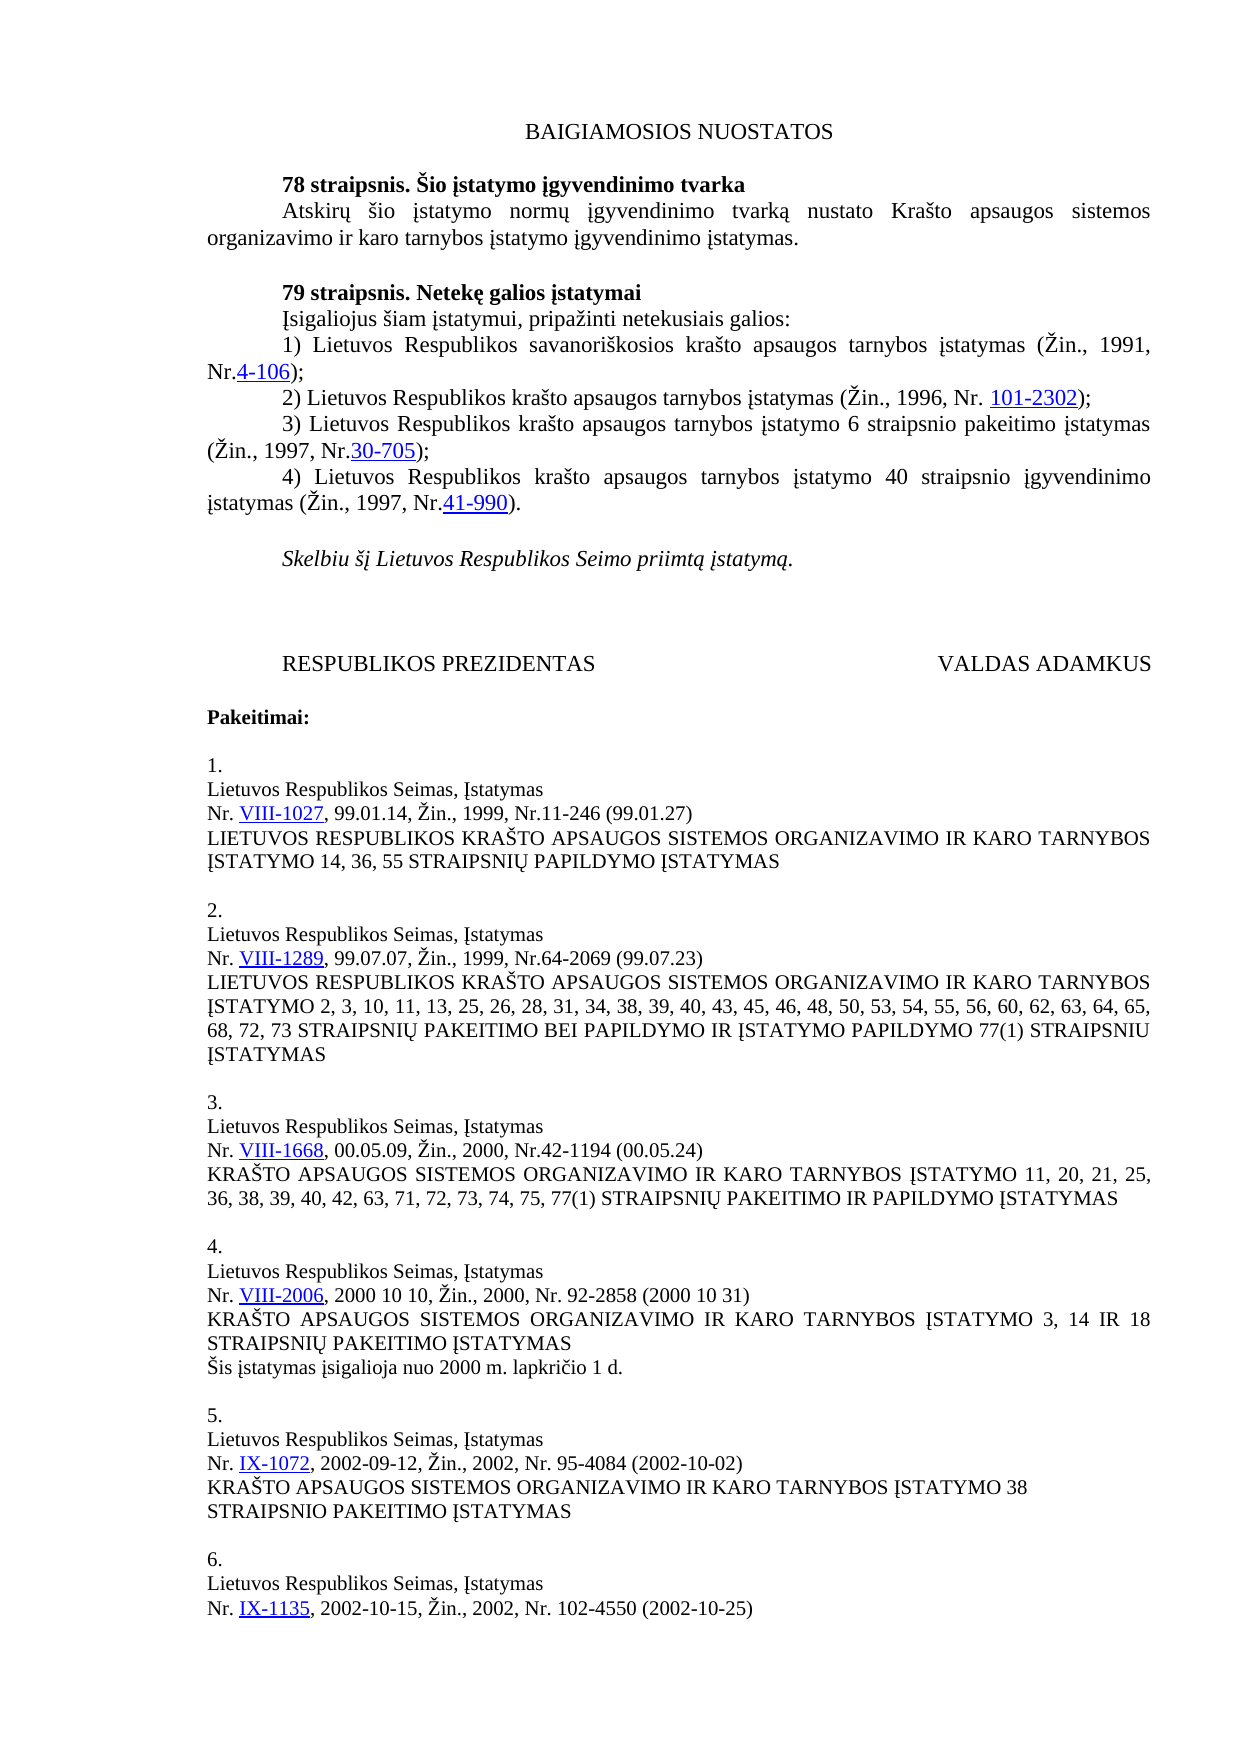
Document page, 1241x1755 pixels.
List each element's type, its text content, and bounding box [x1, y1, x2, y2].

text Nr. VIII-1289, 99.07.07, Žin., 1999, Nr.64-2069 (99.07.23) [207, 946, 1152, 970]
text 1. [207, 753, 1152, 777]
text 2. [207, 898, 1152, 922]
text Įsigaliojus šiam įstatymui, pripažinti netekusiais galios: [207, 305, 1152, 331]
text Skelbiu šį Lietuvos Respublikos Seimo priimtą įstatymą. [207, 544, 1152, 571]
text Nr. IX-1135, 2002-10-15, Žin., 2002, Nr. 102-4550 (2002-10-25) [207, 1595, 1152, 1619]
text BAIGIAMOSIOS NUOSTATOS [207, 118, 1152, 144]
text 5. [207, 1403, 1152, 1427]
text 4. [207, 1234, 1152, 1258]
text 4) Lietuvos Respublikos krašto apsaugos tarnybos įstatymo 40 straipsnio įgyvendinimo įstatymas (Žin., 1997, Nr.41-990). [207, 463, 1152, 516]
text 78 straipsnis. Šio įstatymo įgyvendinimo tvarka [207, 171, 1152, 197]
text Lietuvos Respublikos Seimas, Įstatymas [207, 1114, 1152, 1138]
text KRAŠTO APSAUGOS SISTEMOS ORGANIZAVIMO IR KARO TARNYBOS ĮSTATYMO 11, 20, 21, 25, 36, 38, 39, 40, 42, 63, 71, 72, 73, 74, 75, 77(1) STRAIPSNIŲ PAKEITIMO IR PAPILDYMO ĮSTATYMAS [207, 1162, 1152, 1210]
text Atskirų šio įstatymo normų įgyvendinimo tvarką nustato Krašto apsaugos sistemos organizavimo ir karo tarnybos įstatymo įgyvendinimo įstatymas. [207, 197, 1152, 250]
text Nr. VIII-2006, 2000 10 10, Žin., 2000, Nr. 92-2858 (2000 10 31) [207, 1283, 1152, 1307]
text 1) Lietuvos Respublikos savanoriškosios krašto apsaugos tarnybos įstatymas (Žin., 1991, Nr.4-106); [207, 331, 1152, 384]
text 3. [207, 1090, 1152, 1114]
text KRAŠTO APSAUGOS SISTEMOS ORGANIZAVIMO IR KARO TARNYBOS ĮSTATYMO 38 STRAIPSNIO PAKEITIMO ĮSTATYMAS [207, 1475, 1152, 1523]
text Lietuvos Respublikos Seimas, Įstatymas [207, 1571, 1152, 1595]
text LIETUVOS RESPUBLIKOS KRAŠTO APSAUGOS SISTEMOS ORGANIZAVIMO IR KARO TARNYBOS ĮSTATYMO 2, 3, 10, 11, 13, 25, 26, 28, 31, 34, 38, 39, 40, 43, 45, 46, 48, 50, 53, 54, 55, 56, 60, 62, 63, 64, 65, 68, 72, 73 STRAIPSNIŲ PAKEITIMO BEI PAPILDYMO IR ĮSTATYMO PAPILDYMO 77(1) STRAIPSNIU ĮSTATYMAS [207, 970, 1152, 1066]
text 79 straipsnis. Netekę galios įstatymai [207, 279, 1152, 305]
text Lietuvos Respublikos Seimas, Įstatymas [207, 777, 1152, 801]
text LIETUVOS RESPUBLIKOS KRAŠTO APSAUGOS SISTEMOS ORGANIZAVIMO IR KARO TARNYBOS ĮSTATYMO 14, 36, 55 STRAIPSNIŲ PAPILDYMO ĮSTATYMAS [207, 825, 1152, 873]
text Nr. VIII-1027, 99.01.14, Žin., 1999, Nr.11-246 (99.01.27) [207, 801, 1152, 825]
text Lietuvos Respublikos Seimas, Įstatymas [207, 1427, 1152, 1451]
text Lietuvos Respublikos Seimas, Įstatymas [207, 1258, 1152, 1283]
text 2) Lietuvos Respublikos krašto apsaugos tarnybos įstatymas (Žin., 1996, Nr. 101-2302); [207, 384, 1152, 410]
text 3) Lietuvos Respublikos krašto apsaugos tarnybos įstatymo 6 straipsnio pakeitimo įstatymas (Žin., 1997, Nr.30-705); [207, 410, 1152, 463]
text 6. [207, 1547, 1152, 1571]
text Pakeitimai: [207, 705, 1152, 729]
text Nr. VIII-1668, 00.05.09, Žin., 2000, Nr.42-1194 (00.05.24) [207, 1138, 1152, 1162]
text Nr. IX-1072, 2002-09-12, Žin., 2002, Nr. 95-4084 (2002-10-02) [207, 1451, 1152, 1475]
text Šis įstatymas įsigalioja nuo 2000 m. lapkričio 1 d. [207, 1355, 1152, 1379]
text RESPUBLIKOS PREZIDENTAS VALDAS ADAMKUS [207, 650, 1152, 676]
text KRAŠTO APSAUGOS SISTEMOS ORGANIZAVIMO IR KARO TARNYBOS ĮSTATYMO 3, 14 IR 18 STRAIPSNIŲ PAKEITIMO ĮSTATYMAS [207, 1307, 1152, 1355]
text Lietuvos Respublikos Seimas, Įstatymas [207, 922, 1152, 946]
